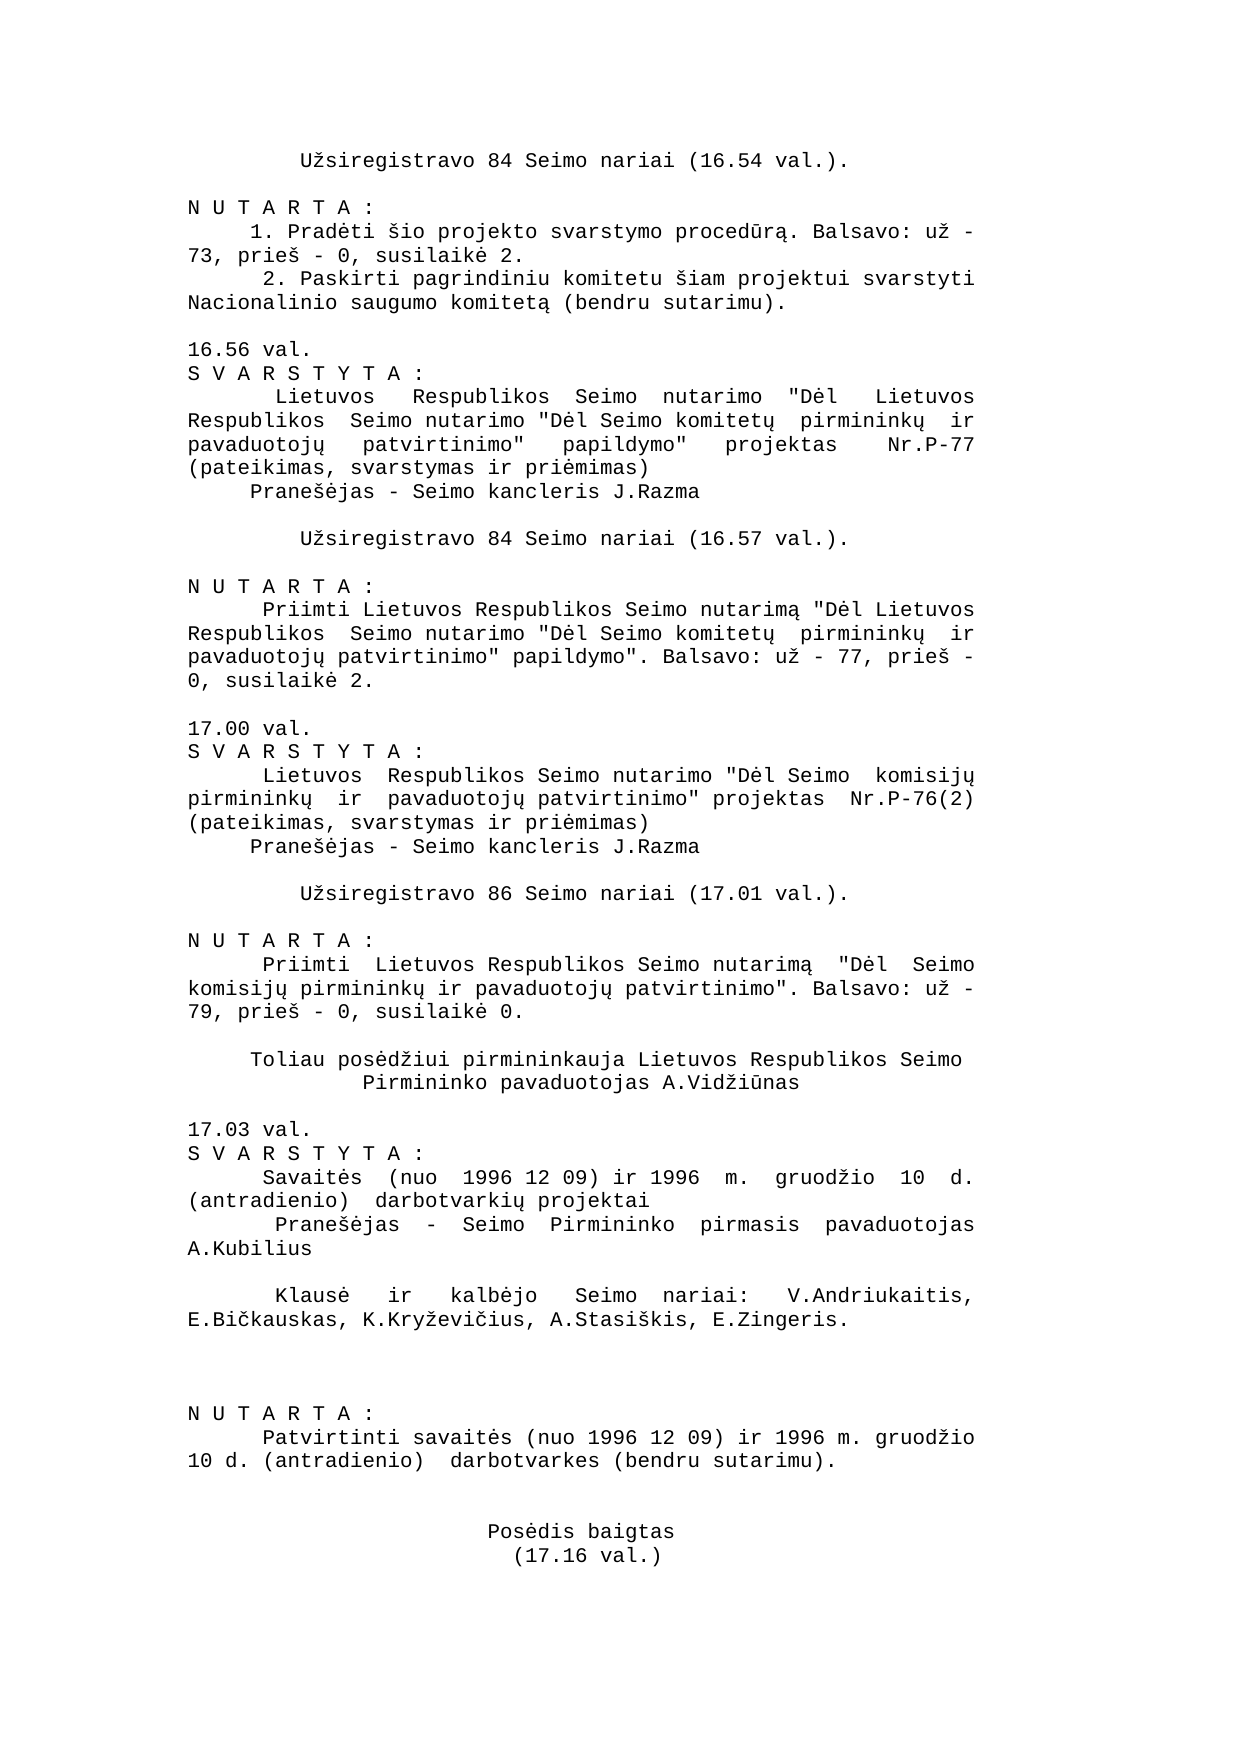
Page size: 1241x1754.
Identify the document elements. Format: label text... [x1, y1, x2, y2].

text Pranešėjas - Seimo Pirmininko pirmasis pavaduotojas [187, 1214, 1053, 1238]
text 17.03 val. [187, 1119, 1053, 1143]
text Užsiregistravo 84 Seimo nariai (16.57 val.). [187, 528, 1053, 552]
text Užsiregistravo 86 Seimo nariai (17.01 val.). [187, 883, 1053, 907]
text S V A R S T Y T A : [187, 1143, 1053, 1167]
text 17.00 val. [187, 717, 1053, 741]
text S V A R S T Y T A : [187, 363, 1053, 386]
text A.Kubilius [187, 1238, 1053, 1261]
text E.Bičkauskas, K.Kryževičius, A.Stasiškis, E.Zingeris. [187, 1309, 1053, 1332]
text Respublikos Seimo nutarimo "Dėl Seimo komitetų pirmininkų ir [187, 623, 1053, 647]
text (pateikimas, svarstymas ir priėmimas) [187, 812, 1053, 836]
text Priimti Lietuvos Respublikos Seimo nutarimą "Dėl Lietuvos [187, 599, 1053, 623]
text (17.16 val.) [187, 1545, 1053, 1569]
text N U T A R T A : [187, 197, 1053, 221]
text Priimti Lietuvos Respublikos Seimo nutarimą "Dėl Seimo [187, 954, 1053, 978]
text 79, prieš - 0, susilaikė 0. [187, 1001, 1053, 1025]
text Posėdis baigtas [187, 1521, 1053, 1545]
text (pateikimas, svarstymas ir priėmimas) [187, 457, 1053, 481]
text pavaduotojų patvirtinimo" papildymo". Balsavo: už - 77, prieš - [187, 647, 1053, 670]
text N U T A R T A : [187, 1403, 1053, 1427]
text Pranešėjas - Seimo kancleris J.Razma [187, 836, 1053, 859]
text Nacionalinio saugumo komitetą (bendru sutarimu). [187, 292, 1053, 316]
text N U T A R T A : [187, 576, 1053, 599]
text pavaduotojų patvirtinimo" papildymo" projektas Nr.P-77 [187, 434, 1053, 457]
text N U T A R T A : [187, 930, 1053, 954]
text Pirmininko pavaduotojas A.Vidžiūnas [187, 1072, 1053, 1096]
text Lietuvos Respublikos Seimo nutarimo "Dėl Seimo komisijų [187, 765, 1053, 788]
text S V A R S T Y T A : [187, 741, 1053, 765]
text Pranešėjas - Seimo kancleris J.Razma [187, 481, 1053, 505]
text Respublikos Seimo nutarimo "Dėl Seimo komitetų pirmininkų ir [187, 410, 1053, 434]
text 2. Paskirti pagrindiniu komitetu šiam projektui svarstyti [187, 268, 1053, 292]
text 10 d. (antradienio) darbotvarkes (bendru sutarimu). [187, 1451, 1053, 1474]
text Patvirtinti savaitės (nuo 1996 12 09) ir 1996 m. gruodžio [187, 1427, 1053, 1451]
text Toliau posėdžiui pirmininkauja Lietuvos Respublikos Seimo [187, 1048, 1053, 1072]
text Klausė ir kalbėjo Seimo nariai: V.Andriukaitis, [187, 1285, 1053, 1309]
text Lietuvos Respublikos Seimo nutarimo "Dėl Lietuvos [187, 386, 1053, 410]
text 16.56 val. [187, 339, 1053, 363]
text Savaitės (nuo 1996 12 09) ir 1996 m. gruodžio 10 d. [187, 1167, 1053, 1190]
text 0, susilaikė 2. [187, 670, 1053, 694]
text 73, prieš - 0, susilaikė 2. [187, 244, 1053, 268]
text Užsiregistravo 84 Seimo nariai (16.54 val.). [187, 150, 1053, 174]
text 1. Pradėti šio projekto svarstymo procedūrą. Balsavo: už - [187, 221, 1053, 244]
text komisijų pirmininkų ir pavaduotojų patvirtinimo". Balsavo: už - [187, 978, 1053, 1001]
text (antradienio) darbotvarkių projektai [187, 1190, 1053, 1214]
text pirmininkų ir pavaduotojų patvirtinimo" projektas Nr.P-76(2) [187, 788, 1053, 812]
